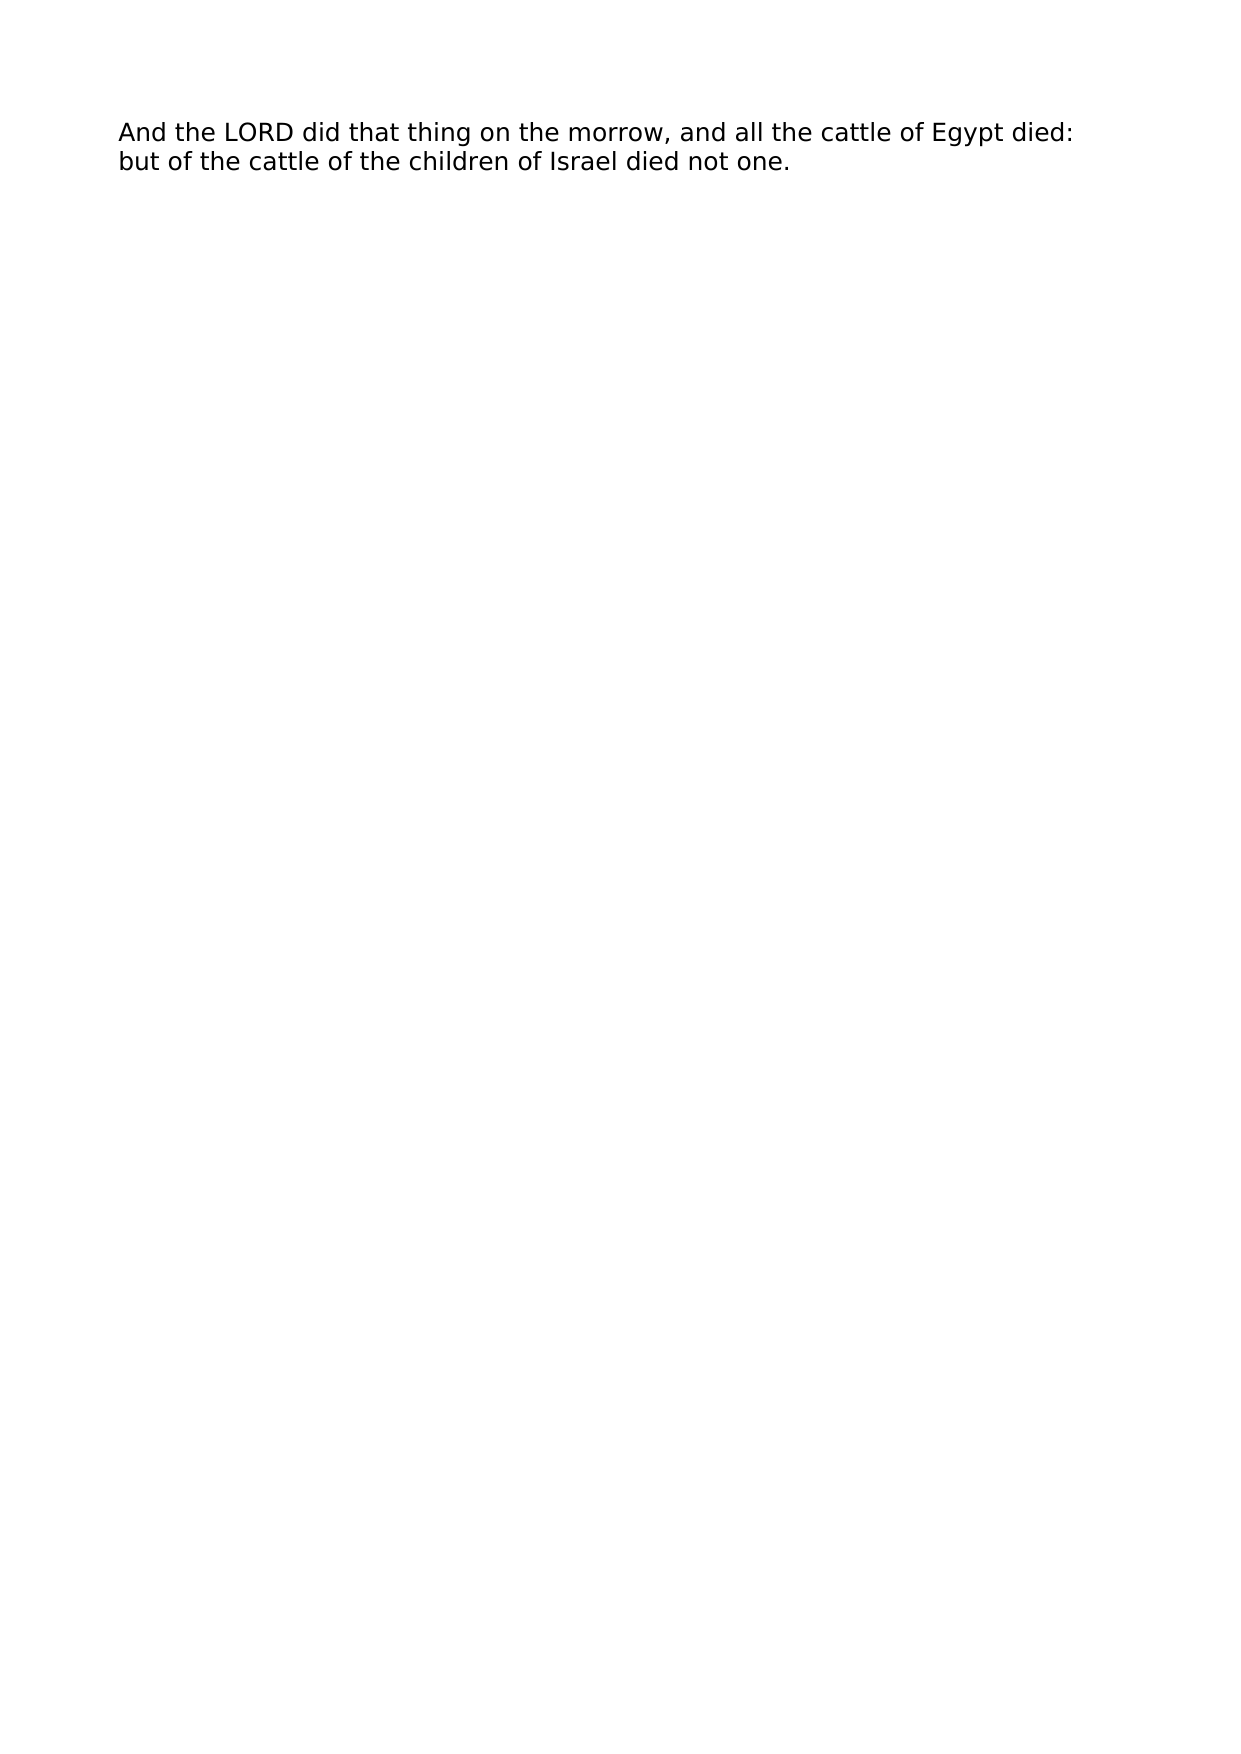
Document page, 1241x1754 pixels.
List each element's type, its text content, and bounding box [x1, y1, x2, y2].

text And the LORD did that thing on the morrow, and all the cattle of Egypt died: but of the cattle of the children of Israel died not one. [118, 118, 1122, 176]
